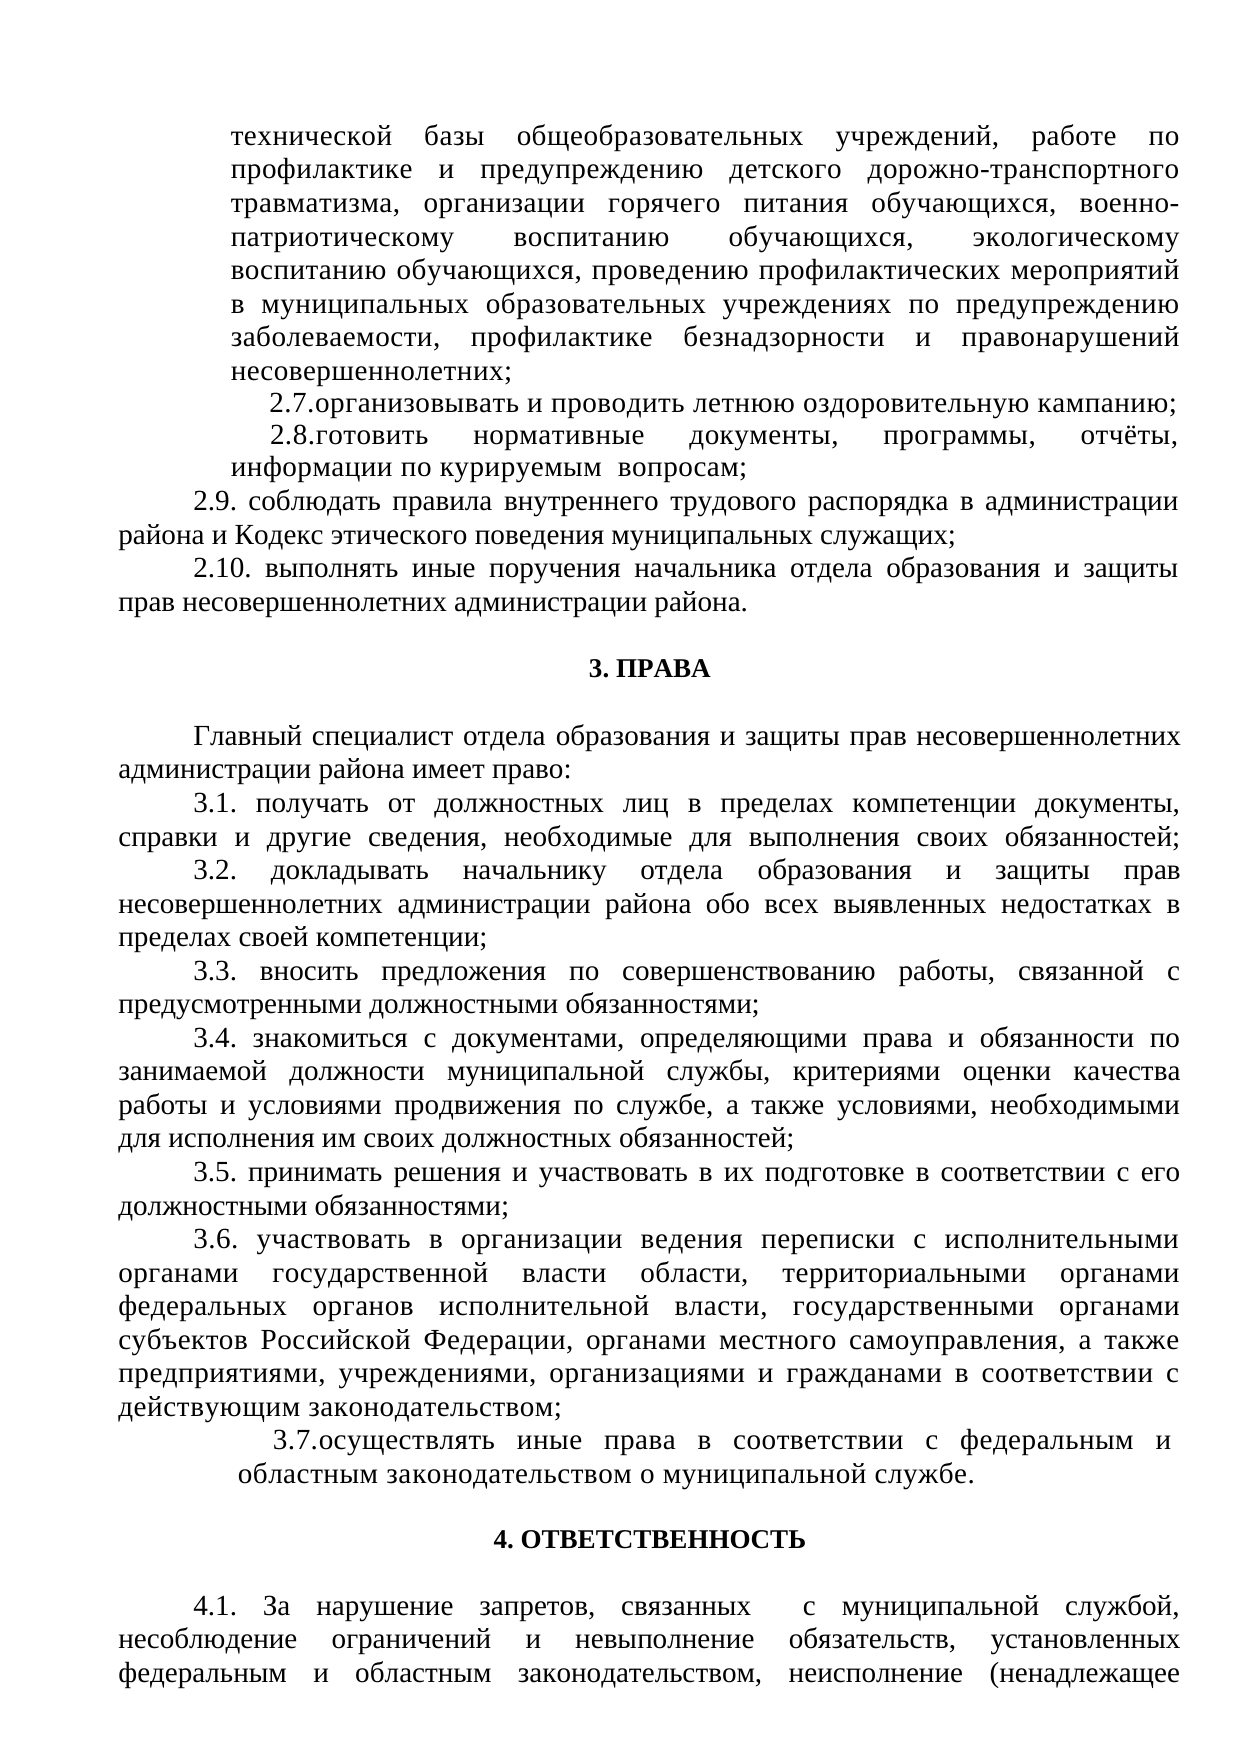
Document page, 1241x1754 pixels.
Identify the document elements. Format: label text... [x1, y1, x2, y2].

text 3.4. знакомиться с документами, определяющими права и обязанности по занимаемой должности муниципальной службы, критериями оценки качества работы и условиями продвижения по службе, а также условиями, необходимыми для исполнения им своих должностных обязанностей; [118, 1020, 1181, 1154]
text 3.1. получать от должностных лиц в пределах компетенции документы, справки и другие сведения, необходимые для выполнения своих обязанностей; 3.2. докладывать начальнику отдела образования и защиты прав несовершеннолетних администрации района обо всех выявленных недостатках в пределах своей компетенции; [118, 785, 1181, 953]
list готовить нормативные документы, программы, отчёты, информации по курируемым вопросам; [193, 419, 1179, 483]
text 3.6. участвовать в организации ведения переписки с исполнительными органа­ми государственной власти области, территориальными органами федеральных органов исполнительной власти, государственными органами субъектов Рос­сийской Федерации, органами местного самоуправления, а также предприятия­ми, учреждениями, организациями и гражданами в соответствии с действую­щим законодательством; [118, 1221, 1181, 1422]
list осуществлять иные права в соответствии с федеральным и областным за­конодательством о муниципальной службе. [200, 1422, 1173, 1489]
text 3.5. принимать решения и участвовать в их подготовке в соответствии с его должностными обязанностями; [118, 1154, 1181, 1221]
text 2.9. соблюдать правила внутреннего трудового распорядка в администрации района и Кодекс этического поведения муниципальных служащих; [118, 483, 1179, 550]
text 3. ПРАВА [118, 651, 1181, 684]
text Главный специалист отдела образования и защиты прав несовершеннолетних администрации района имеет право: [118, 718, 1181, 785]
text 2.10. выполнять иные поручения начальника отдела образования и защиты прав несовершеннолетних администрации района. [118, 550, 1179, 617]
text 4.1. За нарушение запретов, связанных с муниципальной службой, несоблюдение ограничений и невыполнение обязательств, установленных федеральным и областным законодательством, неисполнение (ненадлежащее [118, 1588, 1181, 1688]
text 4. ОТВЕТСТВЕННОСТЬ [118, 1523, 1181, 1554]
text 3.3. вносить предложения по совершенствованию работы, связанной с предусмотренными должностными обязанностями; [118, 953, 1181, 1020]
list технической базы общеобразовательных учреждений, работе по профилактике и предупреждению детского дорожно-транспортного травматизма, организации горячего питания обучающихся, военно-патриотическому воспитанию обучающихся, экологическому воспитанию обучающихся, проведению профилактических мероприятий в муниципальных образовательных учреждениях по предупреждению заболеваемости, профилактике безнадзорности и правонарушений несовершеннолетних; [193, 118, 1181, 386]
list организовывать и проводить летнюю оздоровительную кампанию; [193, 386, 1181, 419]
